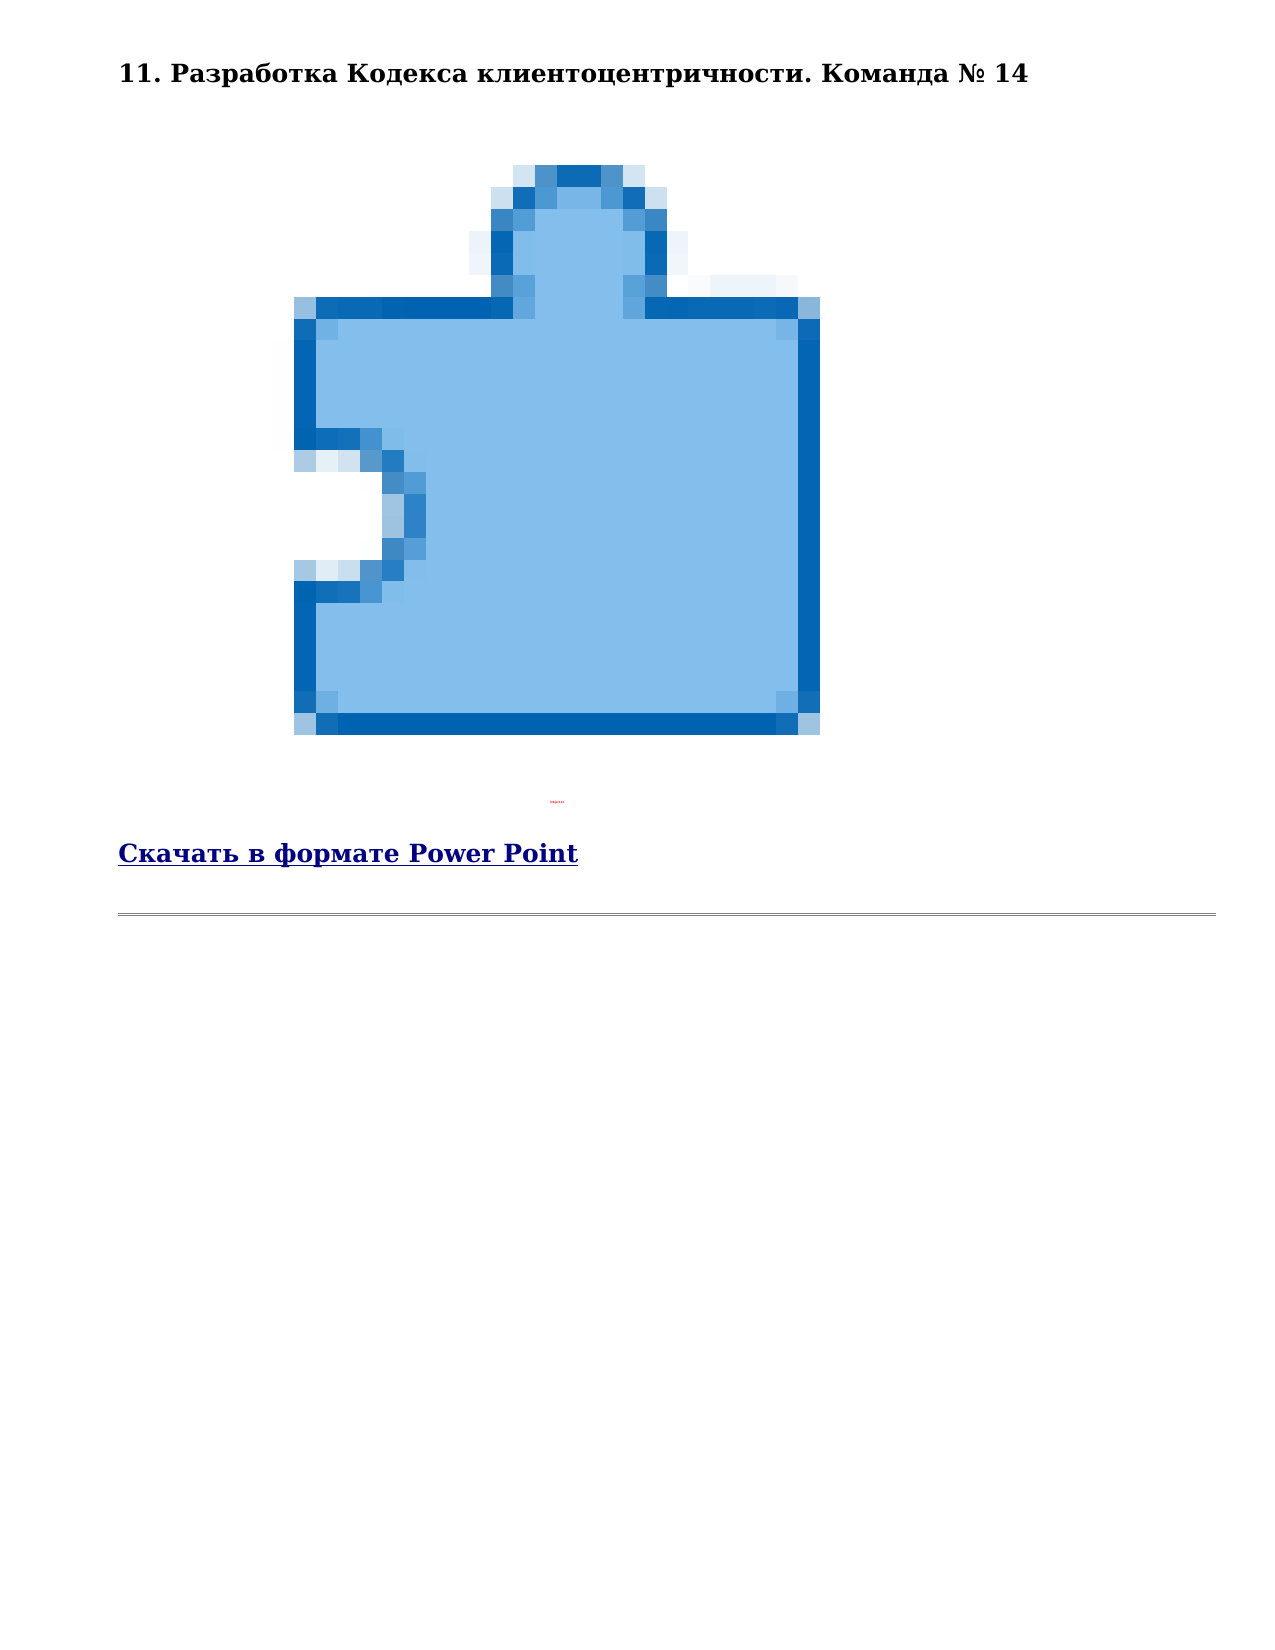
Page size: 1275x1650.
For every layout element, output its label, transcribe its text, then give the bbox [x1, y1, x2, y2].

text Скачать в формате Power Point [118, 839, 1216, 869]
subtitle 11. Разработка Кодекса клиентоцентричности. Команда № 14 [118, 59, 1216, 88]
